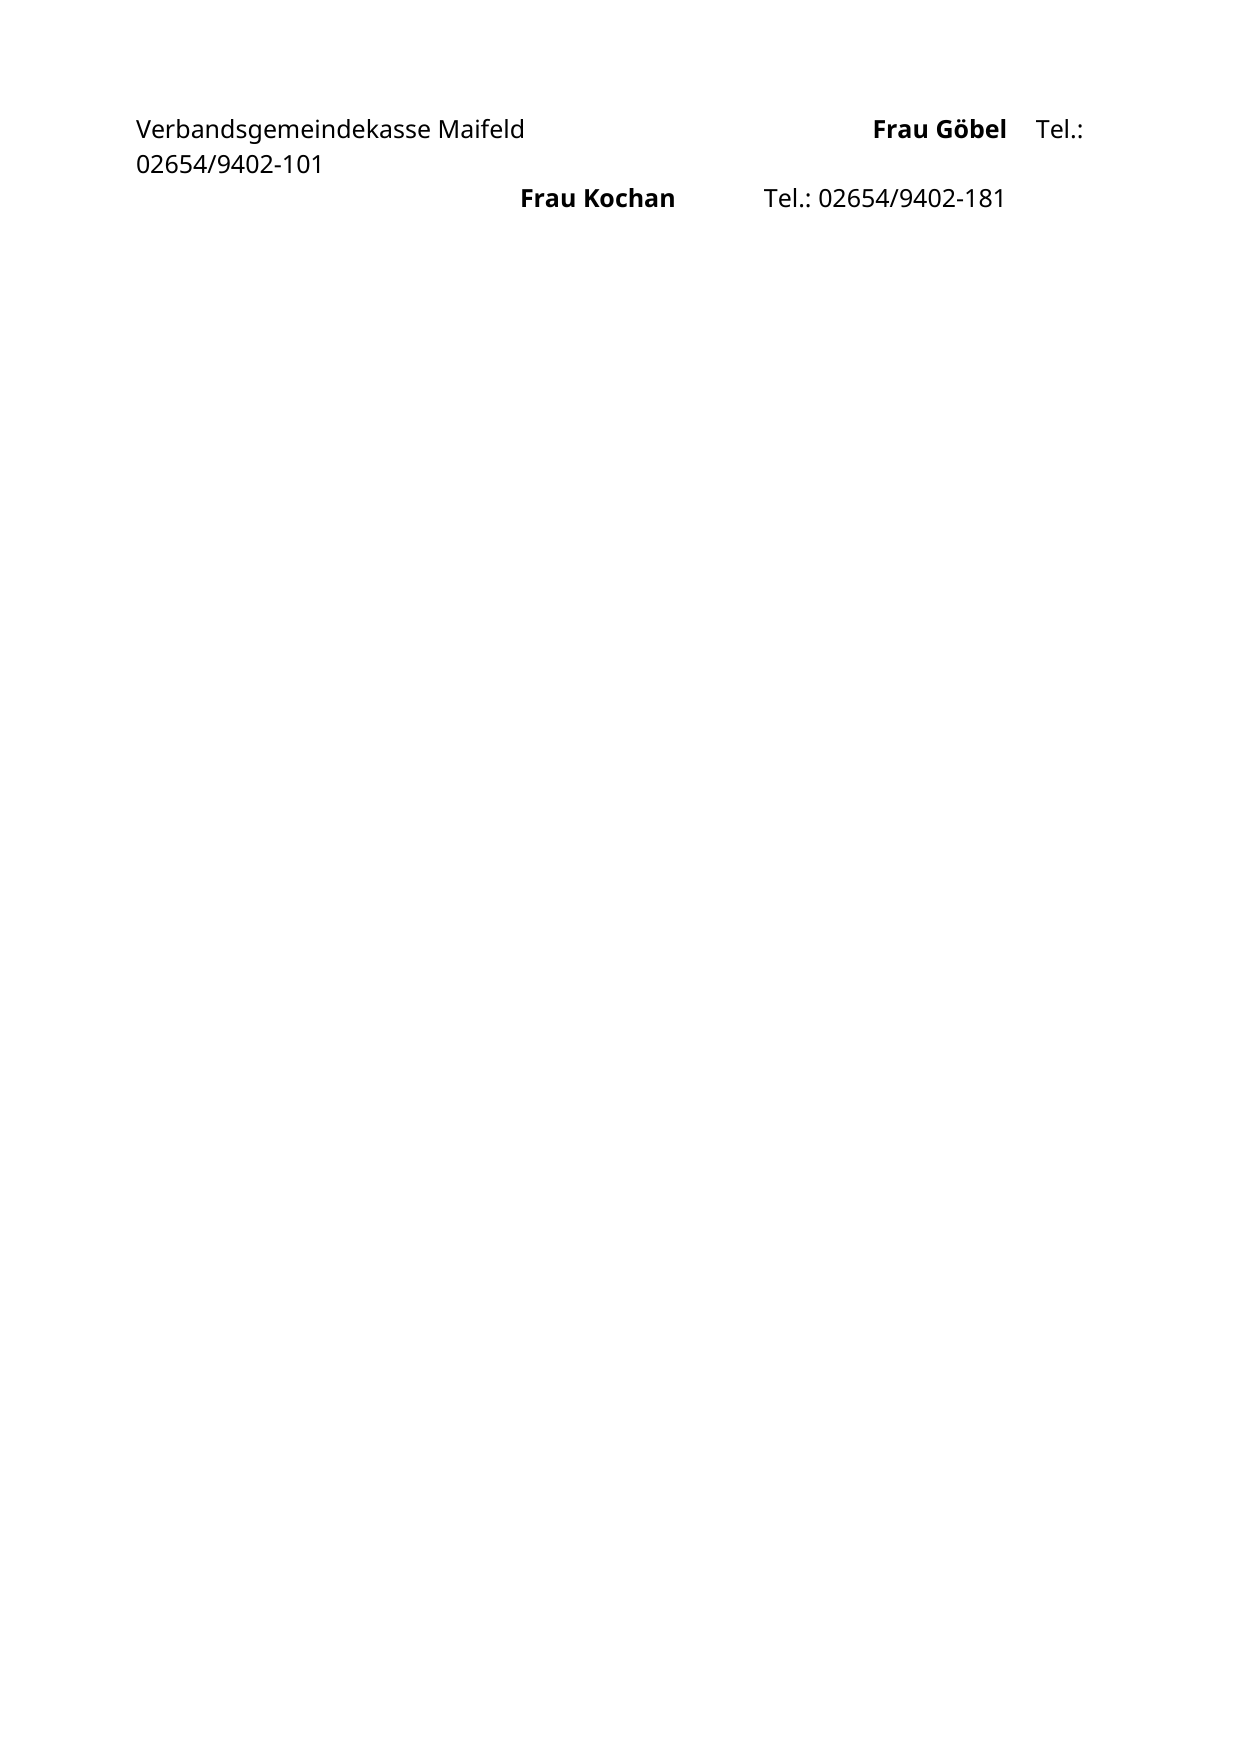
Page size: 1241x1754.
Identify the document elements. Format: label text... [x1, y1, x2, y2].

text Frau Kochan Tel.: 02654/9402-181 [136, 180, 1163, 214]
text Verbandsgemeindekasse Maifeld Frau Göbel Tel.: 02654/9402-101 [136, 112, 1163, 180]
